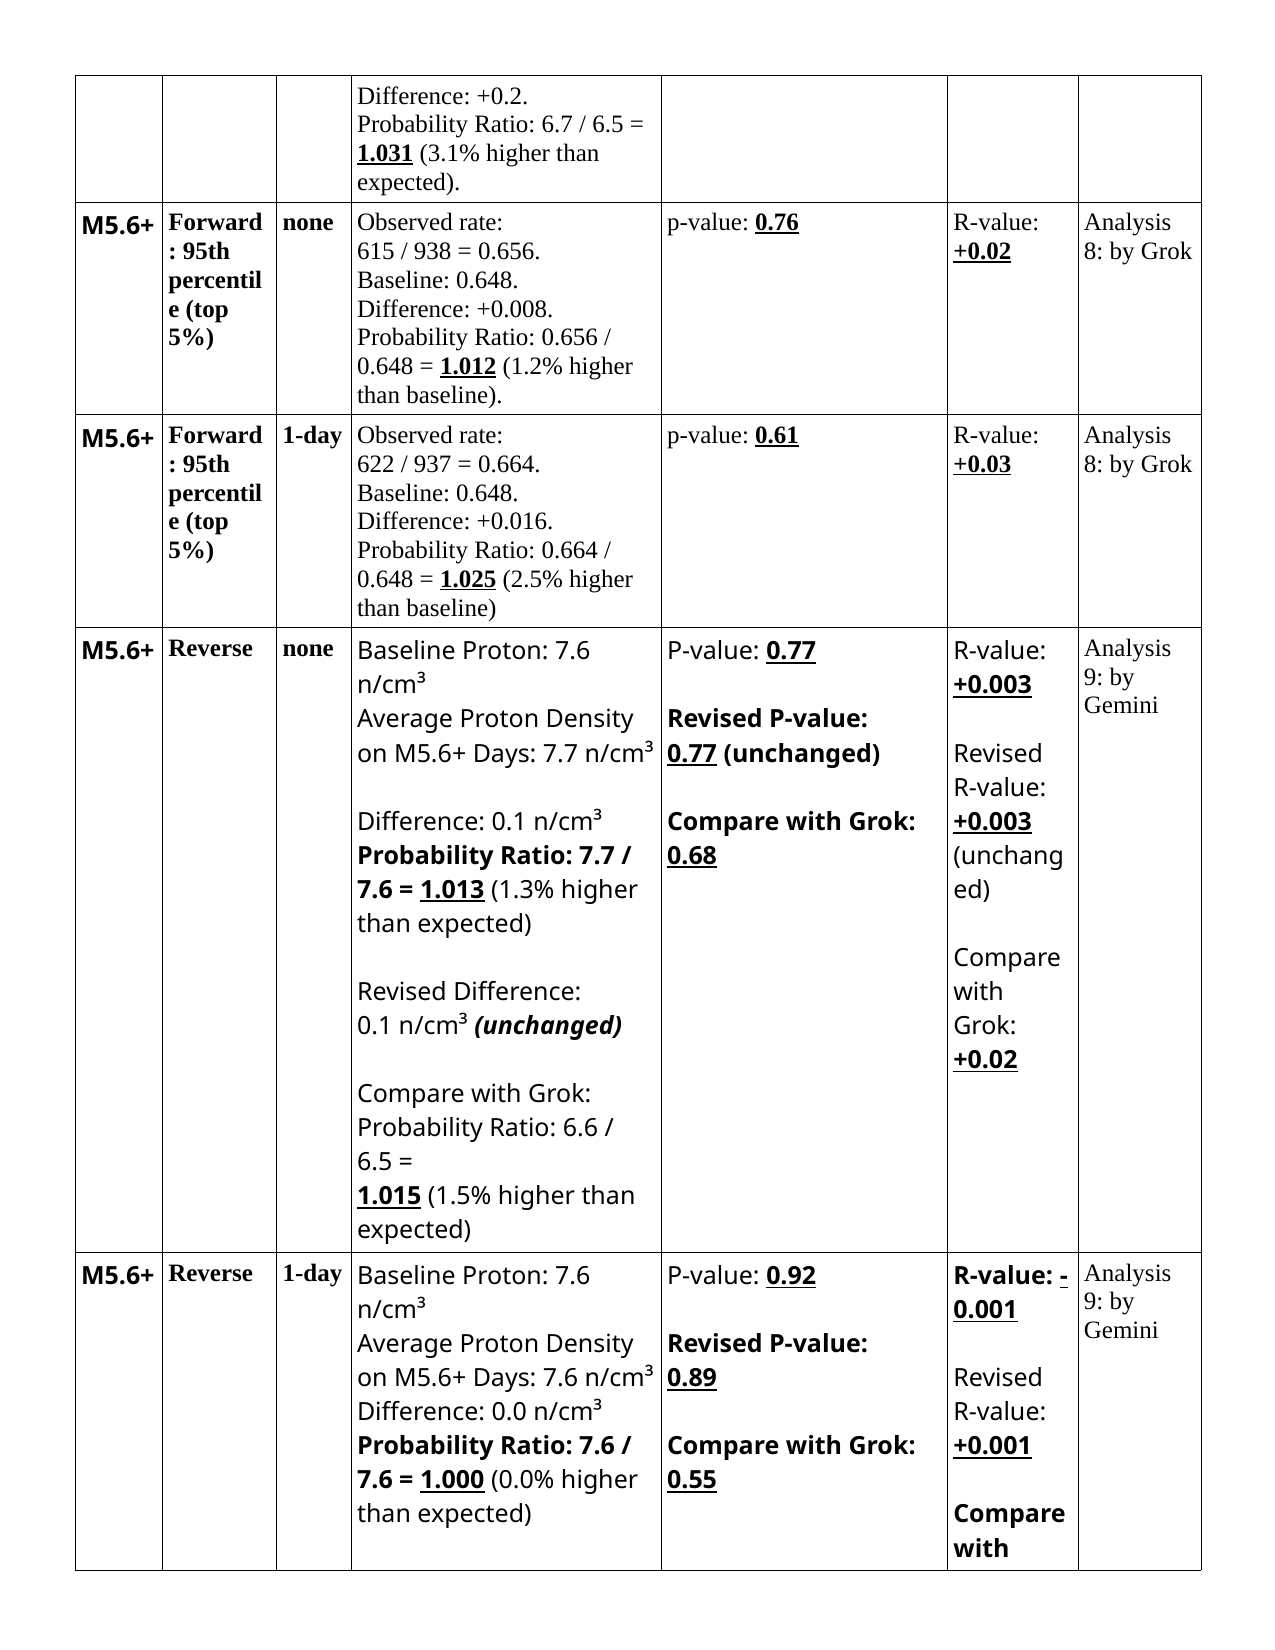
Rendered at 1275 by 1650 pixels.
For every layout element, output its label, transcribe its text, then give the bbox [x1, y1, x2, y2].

table_cell p-value: 0.61 [662, 415, 947, 627]
table_cell Baseline Proton: 7.6 n/cm³ Average Proton Density on M5.6+ Days: 7.7 n/cm³ Difference: 0.1 n/cm³ Probability Ratio: 7.7 / 7.6 = 1.013 (1.3% higher than expected) Revised Difference: 0.1 n/cm³ (unchanged) Compare with Grok: Probability Ratio: 6.6 / 6.5 = 1.015 (1.5% higher than expected) [352, 628, 661, 1252]
table_cell R-value: +0.003 Revised R-value: +0.003 (unchanged) Compare with Grok: +0.02 [948, 628, 1078, 1252]
table_cell P-value: 0.92 Revised P-value: 0.89 Compare with Grok: 0.55 [662, 1253, 947, 1570]
table_cell [76, 76, 162, 202]
table_cell p-value: 0.76 [662, 203, 947, 414]
table_cell 1-day [277, 415, 351, 627]
table_cell Baseline Proton: 7.6 n/cm³ Average Proton Density on M5.6+ Days: 7.6 n/cm³ Difference: 0.0 n/cm³ Probability Ratio: 7.6 / 7.6 = 1.000 (0.0% higher than expected) [352, 1253, 661, 1570]
table_cell M5.6+ [76, 203, 162, 414]
table_cell P-value: 0.77 Revised P-value: 0.77 (unchanged) Compare with Grok: 0.68 [662, 628, 947, 1252]
table_cell Reverse [163, 1253, 276, 1570]
table_cell [163, 76, 276, 202]
table_cell R-value: +0.02 [948, 203, 1078, 414]
table_cell Observed rate: 622 / 937 = 0.664. Baseline: 0.648. Difference: +0.016. Probability Ratio: 0.664 / 0.648 = 1.025 (2.5% higher than baseline) [352, 415, 661, 627]
table_cell Analysis 9: by Gemini [1079, 628, 1201, 1252]
table_cell Difference: +0.2. Probability Ratio: 6.7 / 6.5 = 1.031 (3.1% higher than expected). [352, 76, 661, 202]
table_cell M5.6+ [76, 415, 162, 627]
table_cell Analysis 9: by Gemini [1079, 1253, 1201, 1570]
table_cell 1-day [277, 1253, 351, 1570]
table_cell M5.6+ [76, 628, 162, 1252]
table_cell [662, 76, 947, 202]
table_cell Reverse [163, 628, 276, 1252]
table_cell M5.6+ [76, 1253, 162, 1570]
table_cell R-value: -0.001 Revised R-value: +0.001 Compare with [948, 1253, 1078, 1570]
table_cell [1079, 76, 1201, 202]
table_cell [277, 76, 351, 202]
table_cell Forward: 95th percentile (top 5%) [163, 415, 276, 627]
table_cell none [277, 203, 351, 414]
table_cell [948, 76, 1078, 202]
table_cell Analysis 8: by Grok [1079, 415, 1201, 627]
table_cell Forward: 95th percentile (top 5%) [163, 203, 276, 414]
table_cell none [277, 628, 351, 1252]
table_cell Observed rate: 615 / 938 = 0.656. Baseline: 0.648. Difference: +0.008. Probability Ratio: 0.656 / 0.648 = 1.012 (1.2% higher than baseline). [352, 203, 661, 414]
table_cell R-value: +0.03 [948, 415, 1078, 627]
table_cell Analysis 8: by Grok [1079, 203, 1201, 414]
